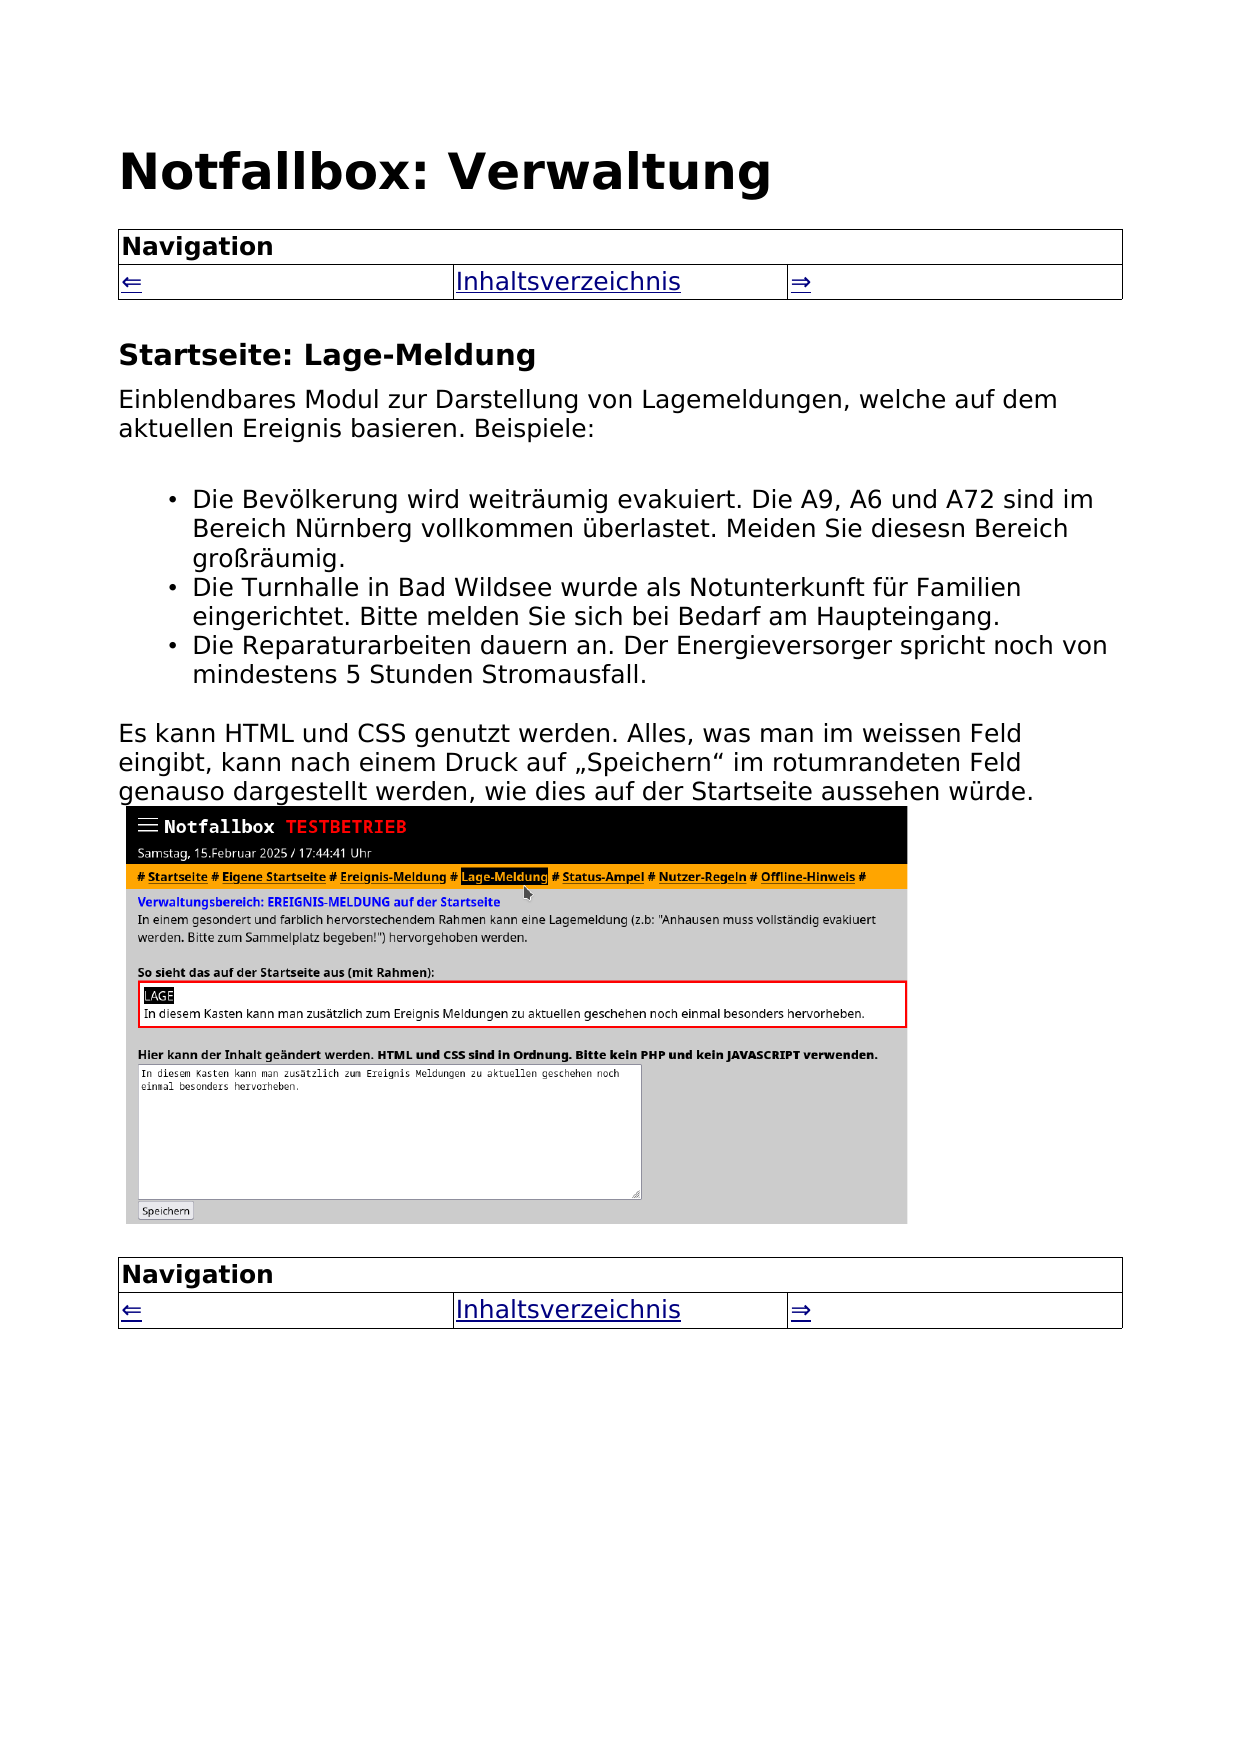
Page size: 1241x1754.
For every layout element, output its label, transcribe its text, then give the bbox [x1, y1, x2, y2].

table_cell Inhaltsverzeichnis [454, 265, 787, 299]
subtitle Startseite: Lage-Meldung [118, 339, 1122, 373]
table_cell ⇒ [788, 265, 1122, 299]
table_cell ⇒ [788, 1293, 1122, 1327]
table_cell ⇐ [119, 265, 453, 299]
list Die Turnhalle in Bad Wildsee wurde als Notunterkunft für Familien eingerichtet. Bitte melden Sie sich bei Bedarf am Haupteingang. [177, 573, 1122, 631]
table_cell Inhaltsverzeichnis [454, 1293, 787, 1327]
picture [126, 806, 908, 1224]
table_header Navigation [119, 230, 1122, 264]
list Die Reparaturarbeiten dauern an. Der Energieversorger spricht noch von mindestens 5 Stunden Stromausfall. [177, 631, 1122, 690]
table_header Navigation [119, 1258, 1122, 1292]
text Es kann HTML und CSS genutzt werden. Alles, was man im weissen Feld eingibt, kann nach einem Druck auf „Speichern“ im rotumrandeten Feld genauso dargestellt werden, wie dies auf der Startseite aussehen würde. [118, 719, 1122, 1230]
text Einblendbares Modul zur Darstellung von Lagemeldungen, welche auf dem aktuellen Ereignis basieren. Beispiele: [118, 385, 1122, 443]
list Die Bevölkerung wird weiträumig evakuiert. Die A9, A6 und A72 sind im Bereich Nürnberg vollkommen überlastet. Meiden Sie diesesn Bereich großräumig. [177, 486, 1122, 573]
table_cell ⇐ [119, 1293, 453, 1327]
subtitle Notfallbox: Verwaltung [118, 143, 1122, 201]
